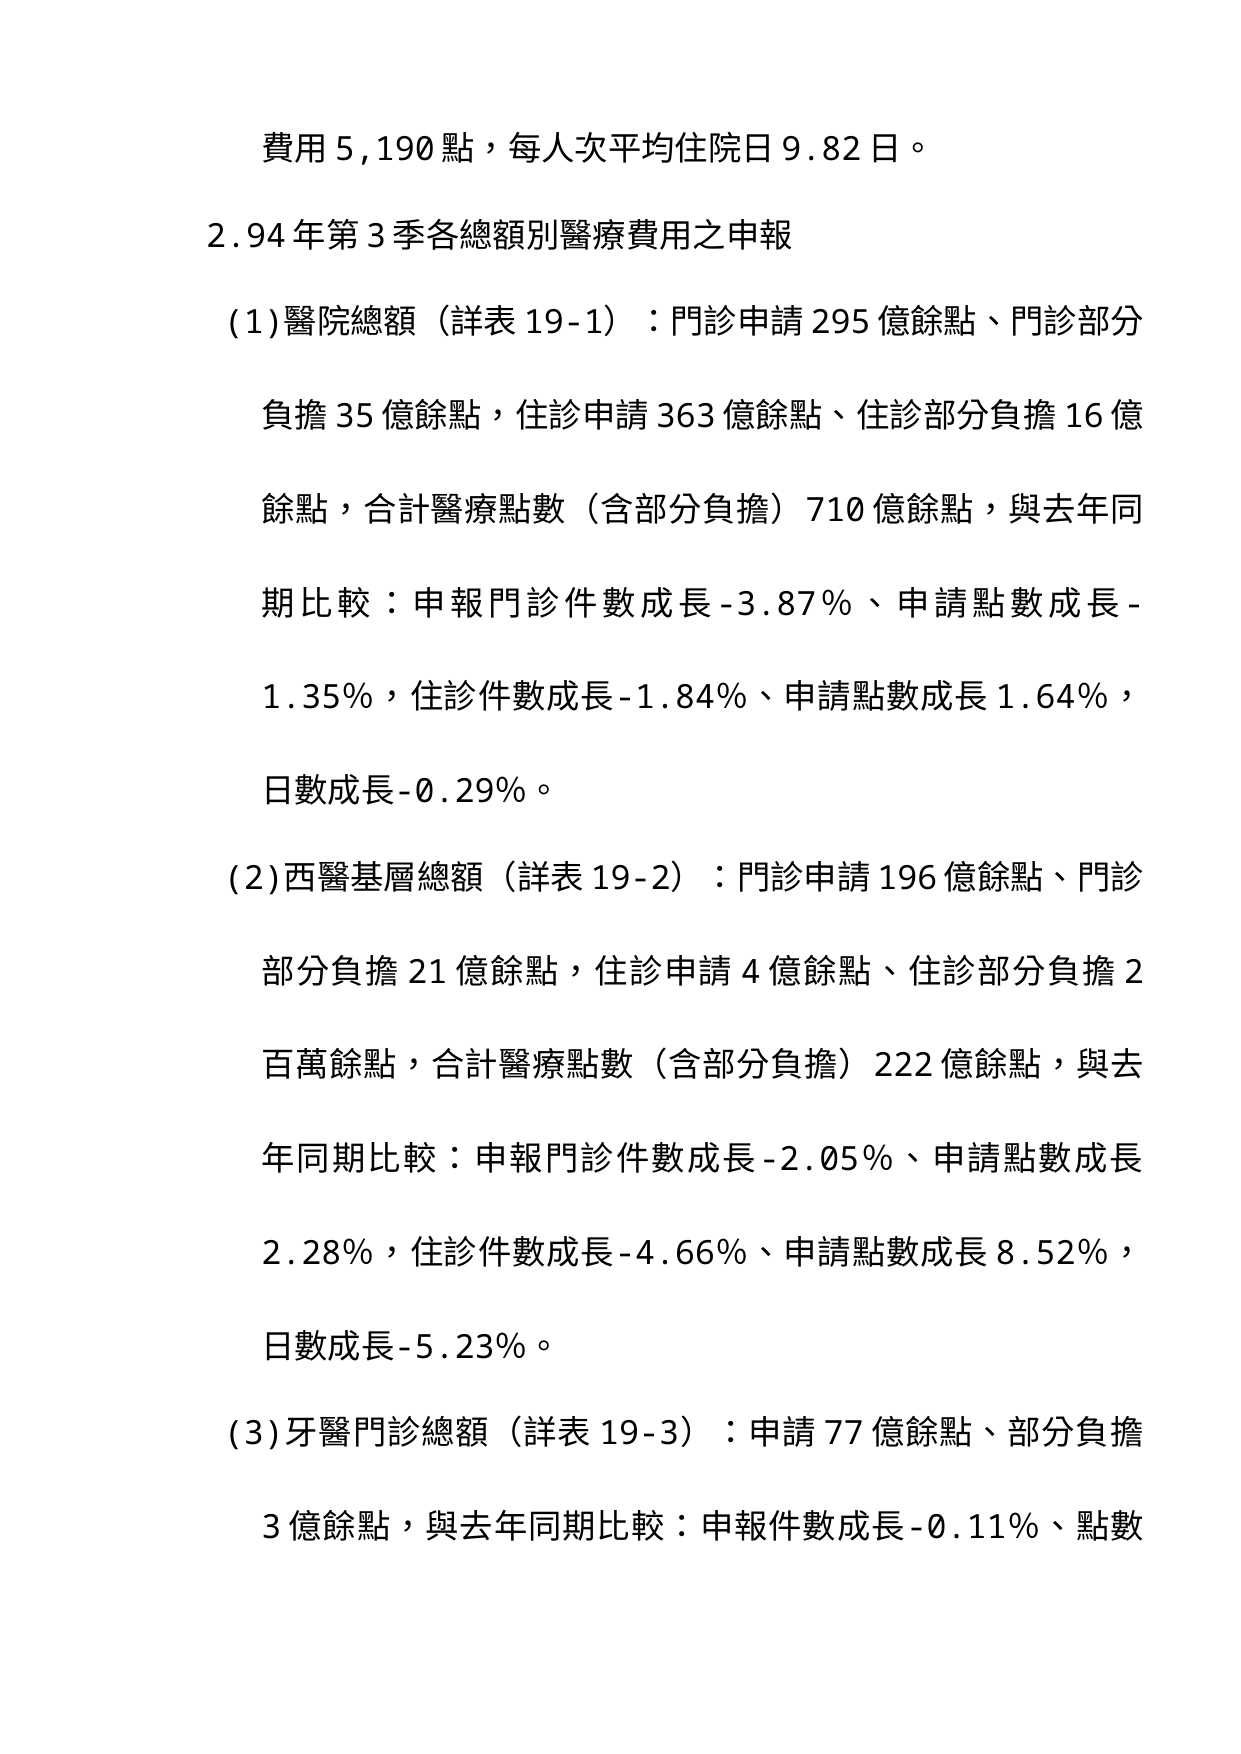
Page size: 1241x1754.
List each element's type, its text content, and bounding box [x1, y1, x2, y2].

text (3)牙醫門診總額（詳表19-3）：申請77億餘點、部分負擔3億餘點，與去年同期比較：申報件數成長-0.11％、點數 [224, 1389, 1144, 1545]
text 費用5,190點，每人次平均住院日9.82日。 [229, 104, 1144, 167]
text (1)醫院總額（詳表19-1）：門診申請295億餘點、門診部分負擔35億餘點，住診申請363億餘點、住診部分負擔16億餘點，合計醫療點數（含部分負擔）710億餘點，與去年同期比較：申報門診件數成長-3.87％、申請點數成長-1.35％，住診件數成長-1.84％、申請點數成長1.64％，日數成長-0.29％。 [224, 278, 1144, 809]
text (2)西醫基層總額（詳表19-2）：門診申請196億餘點、門診部分負擔21億餘點，住診申請4億餘點、住診部分負擔2百萬餘點，合計醫療點數（含部分負擔）222億餘點，與去年同期比較：申報門診件數成長-2.05％、申請點數成長2.28％，住診件數成長-4.66％、申請點數成長8.52％，日數成長-5.23％。 [224, 833, 1144, 1364]
text 2.94年第3季各總額別醫療費用之申報 [206, 191, 1144, 254]
